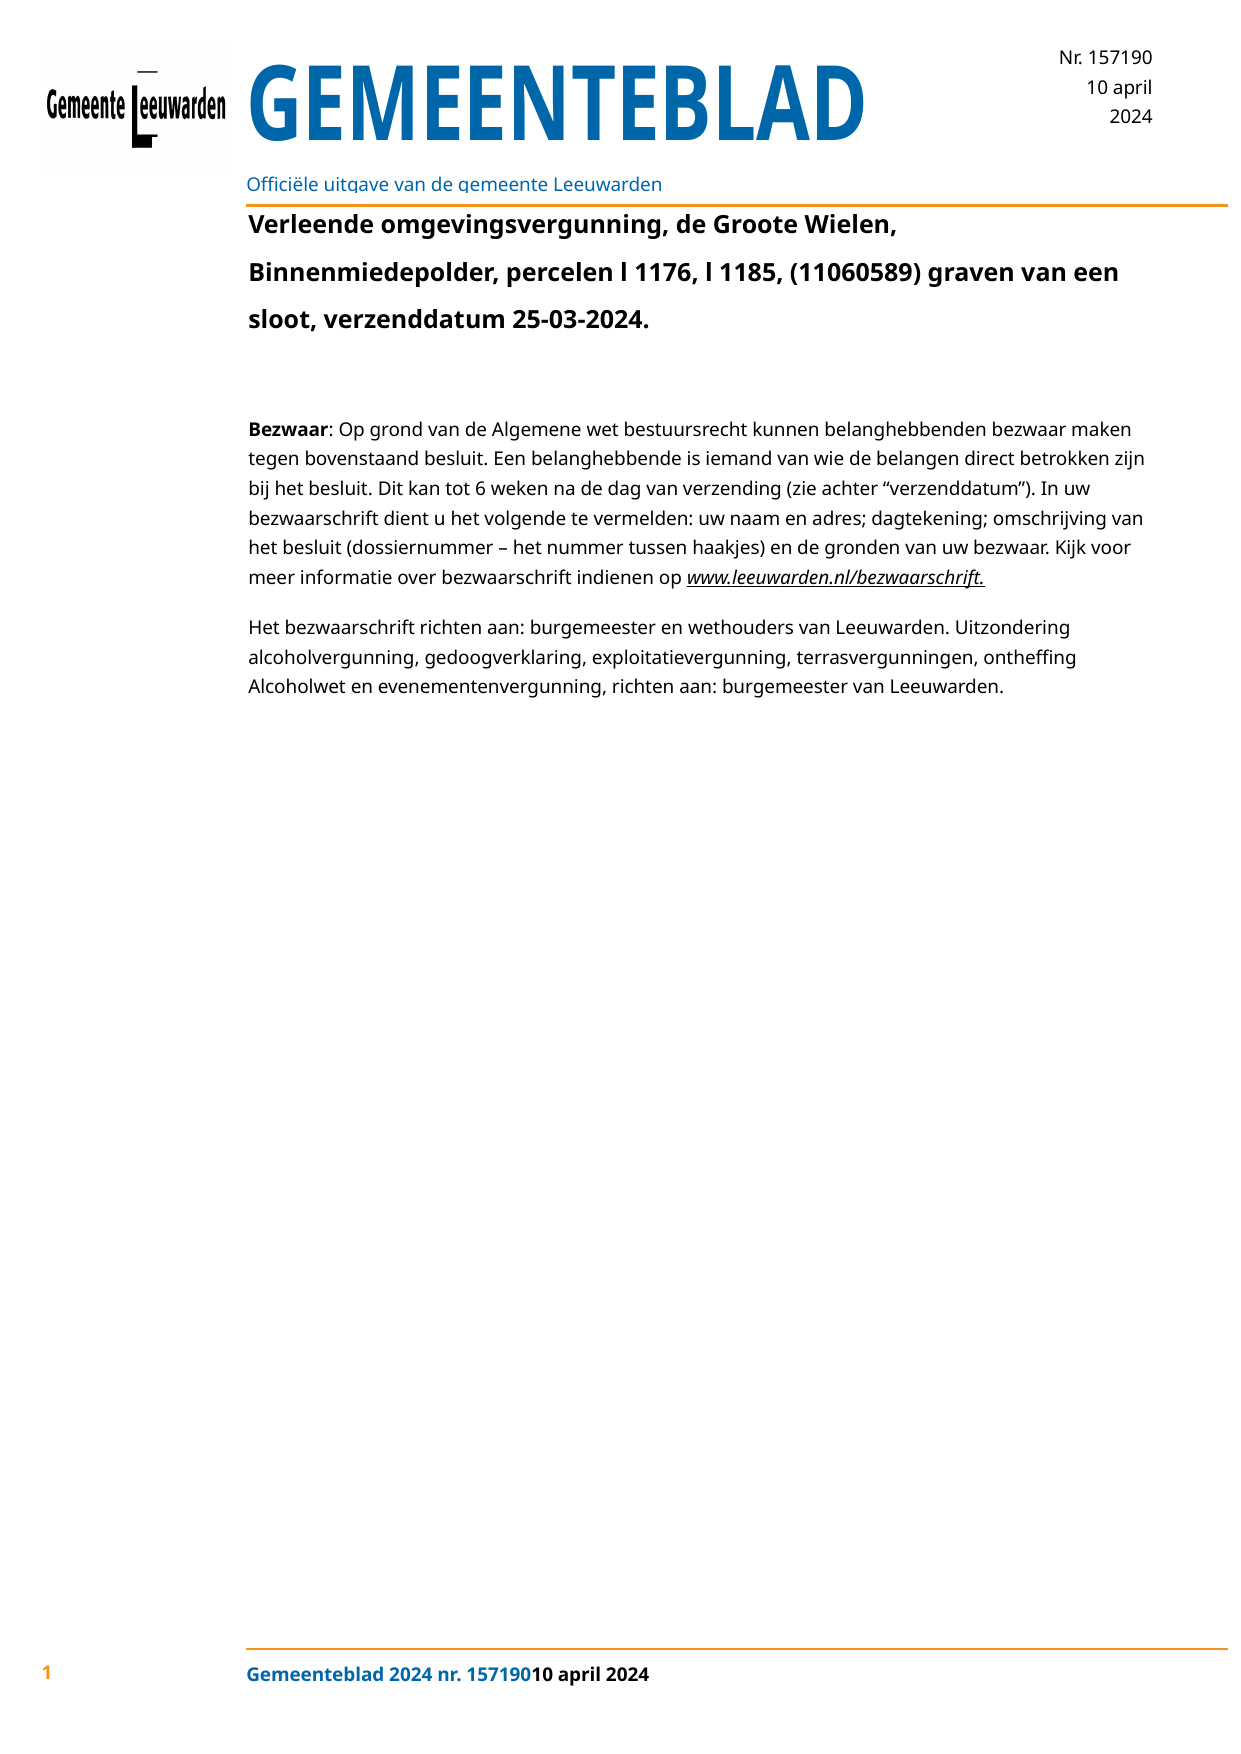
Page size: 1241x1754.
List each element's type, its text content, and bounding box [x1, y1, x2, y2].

text Bezwaar: Op grond van de Algemene wet bestuursrecht kunnen belanghebbenden bezwaar maken tegen bovenstaand besluit. Een belanghebbende is iemand van wie de belangen direct betrokken zijn bij het besluit. Dit kan tot 6 weken na de dag van verzending (zie achter “verzenddatum”). In uw bezwaarschrift dient u het volgende te vermelden: uw naam en adres; dagtekening; omschrijving van het besluit (dossiernummer – het nummer tussen haakjes) en de gronden van uw bezwaar. Kijk voor meer informatie over bezwaarschrift indienen op www.leeuwarden.nl/bezwaarschrift. [248, 416, 1152, 589]
text Verleende omgevingsvergunning, de Groote Wielen, Binnenmiedepolder, percelen l 1176, l 1185, (11060589) graven van een sloot, verzenddatum 25-03-2024. [248, 207, 1152, 336]
text Het bezwaarschrift richten aan: burgemeester en wethouders van Leeuwarden. Uitzondering alcoholvergunning, gedoogverklaring, exploitatievergunning, terrasvergunningen, ontheffing Alcoholwet en evenementenvergunning, richten aan: burgemeester van Leeuwarden. [248, 614, 1152, 699]
picture [41, 47, 231, 172]
